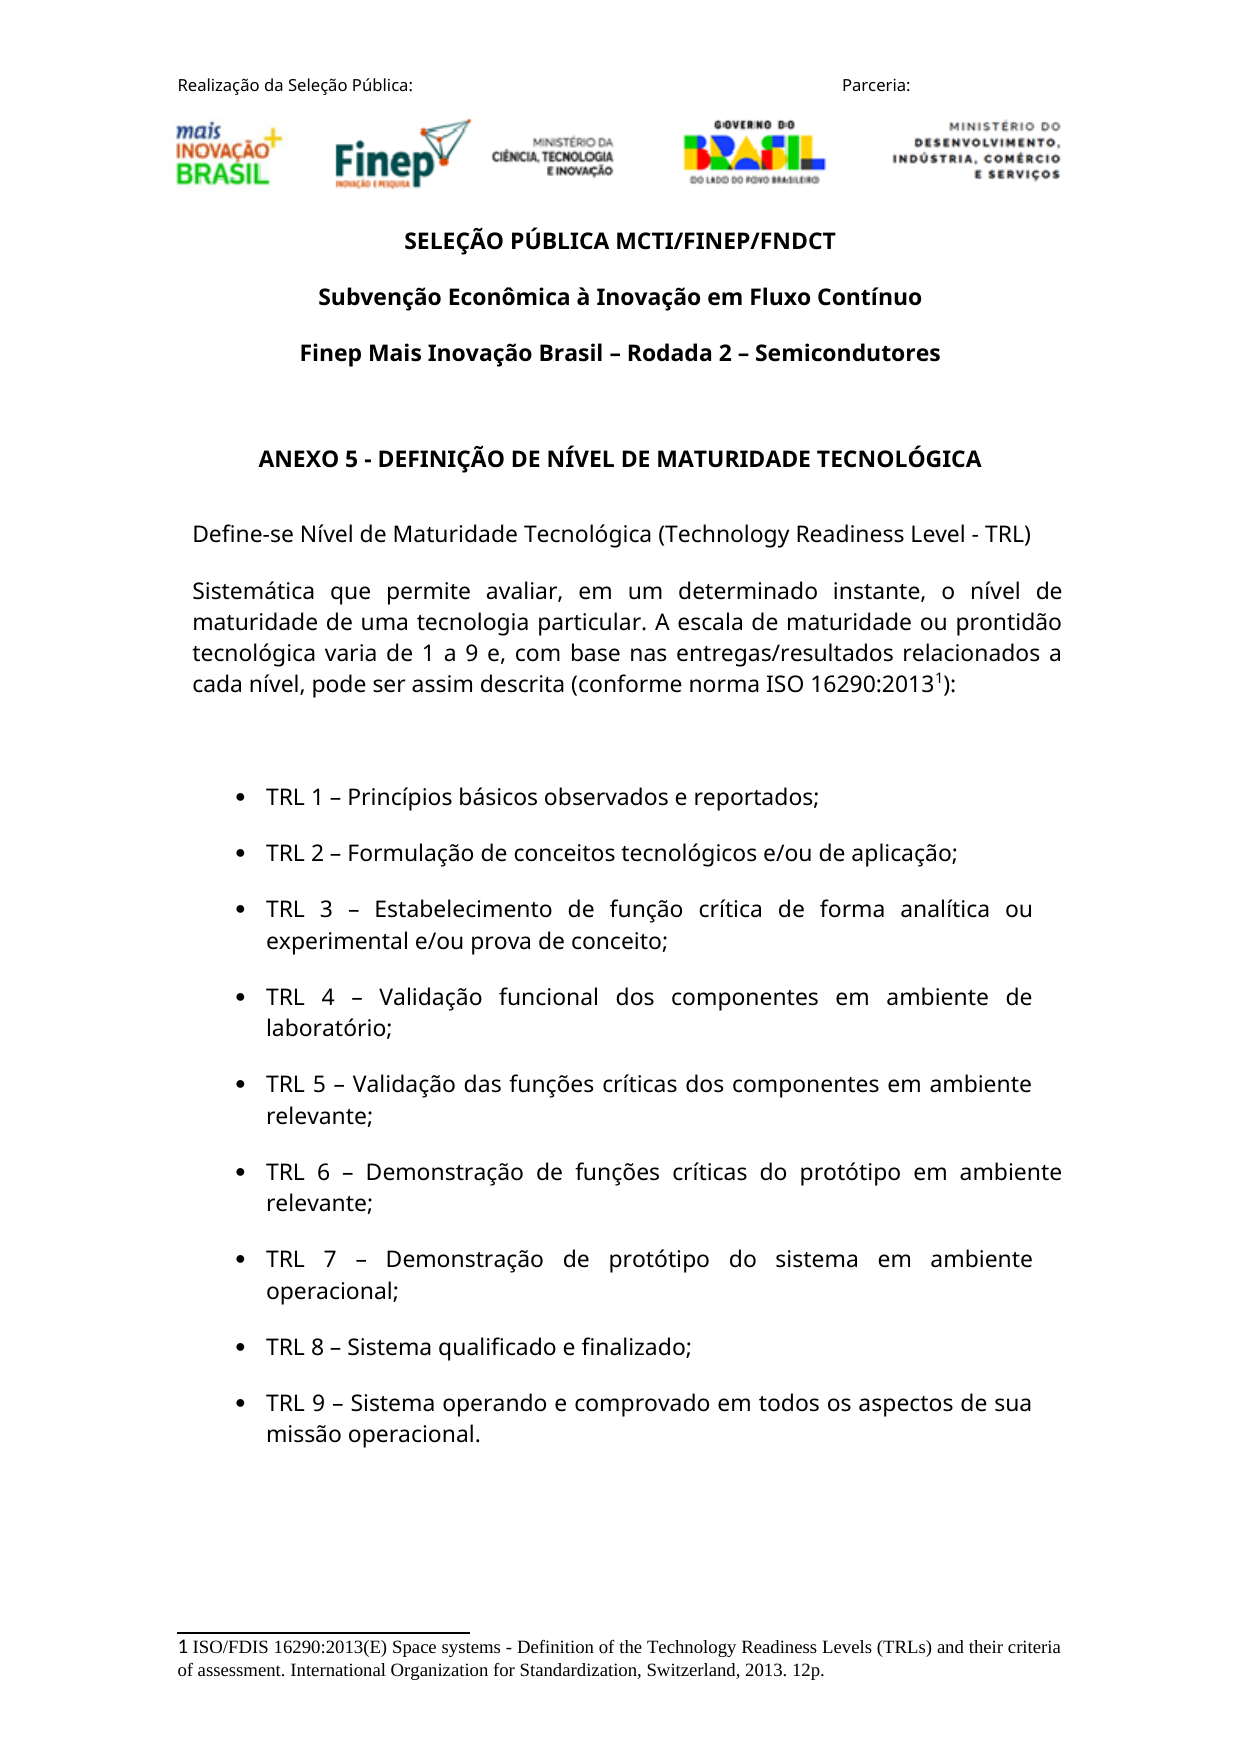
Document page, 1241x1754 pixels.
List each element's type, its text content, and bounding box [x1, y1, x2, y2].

list TRL 1 – Princípios básicos observados e reportados; [236, 781, 1034, 812]
text ANEXO 5 - DEFINIÇÃO DE NÍVEL DE MATURIDADE TECNOLÓGICA [177, 443, 1063, 474]
list TRL 2 – Formulação de conceitos tecnológicos e/ou de aplicação; [236, 837, 1034, 868]
list TRL 9 – Sistema operando e comprovado em todos os aspectos de sua missão operacional. [236, 1387, 1034, 1449]
list TRL 4 – Validação funcional dos componentes em ambiente de laboratório; [236, 981, 1034, 1043]
text Sistemática que permite avaliar, em um determinado instante, o nível de maturidade de uma tecnologia particular. A escala de maturidade ou prontidão tecnológica varia de 1 a 9 e, com base nas entregas/resultados relacionados a cada nível, pode ser assim descrita (conforme norma ISO 16290:2013): [192, 574, 1063, 699]
list TRL 3 – Estabelecimento de função crítica de forma analítica ou experimental e/ou prova de conceito; [236, 893, 1034, 956]
text Define-se Nível de Maturidade Tecnológica (Technology Readiness Level - TRL) [192, 518, 1063, 549]
list TRL 8 – Sistema qualificado e finalizado; [236, 1331, 1034, 1362]
list TRL 6 – Demonstração de funções críticas do protótipo em ambiente relevante; [236, 1156, 1063, 1218]
list TRL 5 – Validação das funções críticas dos componentes em ambiente relevante; [236, 1068, 1034, 1131]
text Subvenção Econômica à Inovação em Fluxo Contínuo [177, 281, 1063, 312]
list TRL 7 – Demonstração de protótipo do sistema em ambiente operacional; [236, 1243, 1034, 1306]
text Finep Mais Inovação Brasil – Rodada 2 – Semicondutores [177, 337, 1063, 368]
text ISO/FDIS 16290:2013(E) Space systems - Definition of the Technology Readiness Levels (TRLs) and their criteria of assessment. International Organization for Standardization, Switzerland, 2013. 12p. [177, 1633, 1063, 1680]
text SELEÇÃO PÚBLICA MCTI/FINEP/FNDCT [177, 224, 1063, 256]
